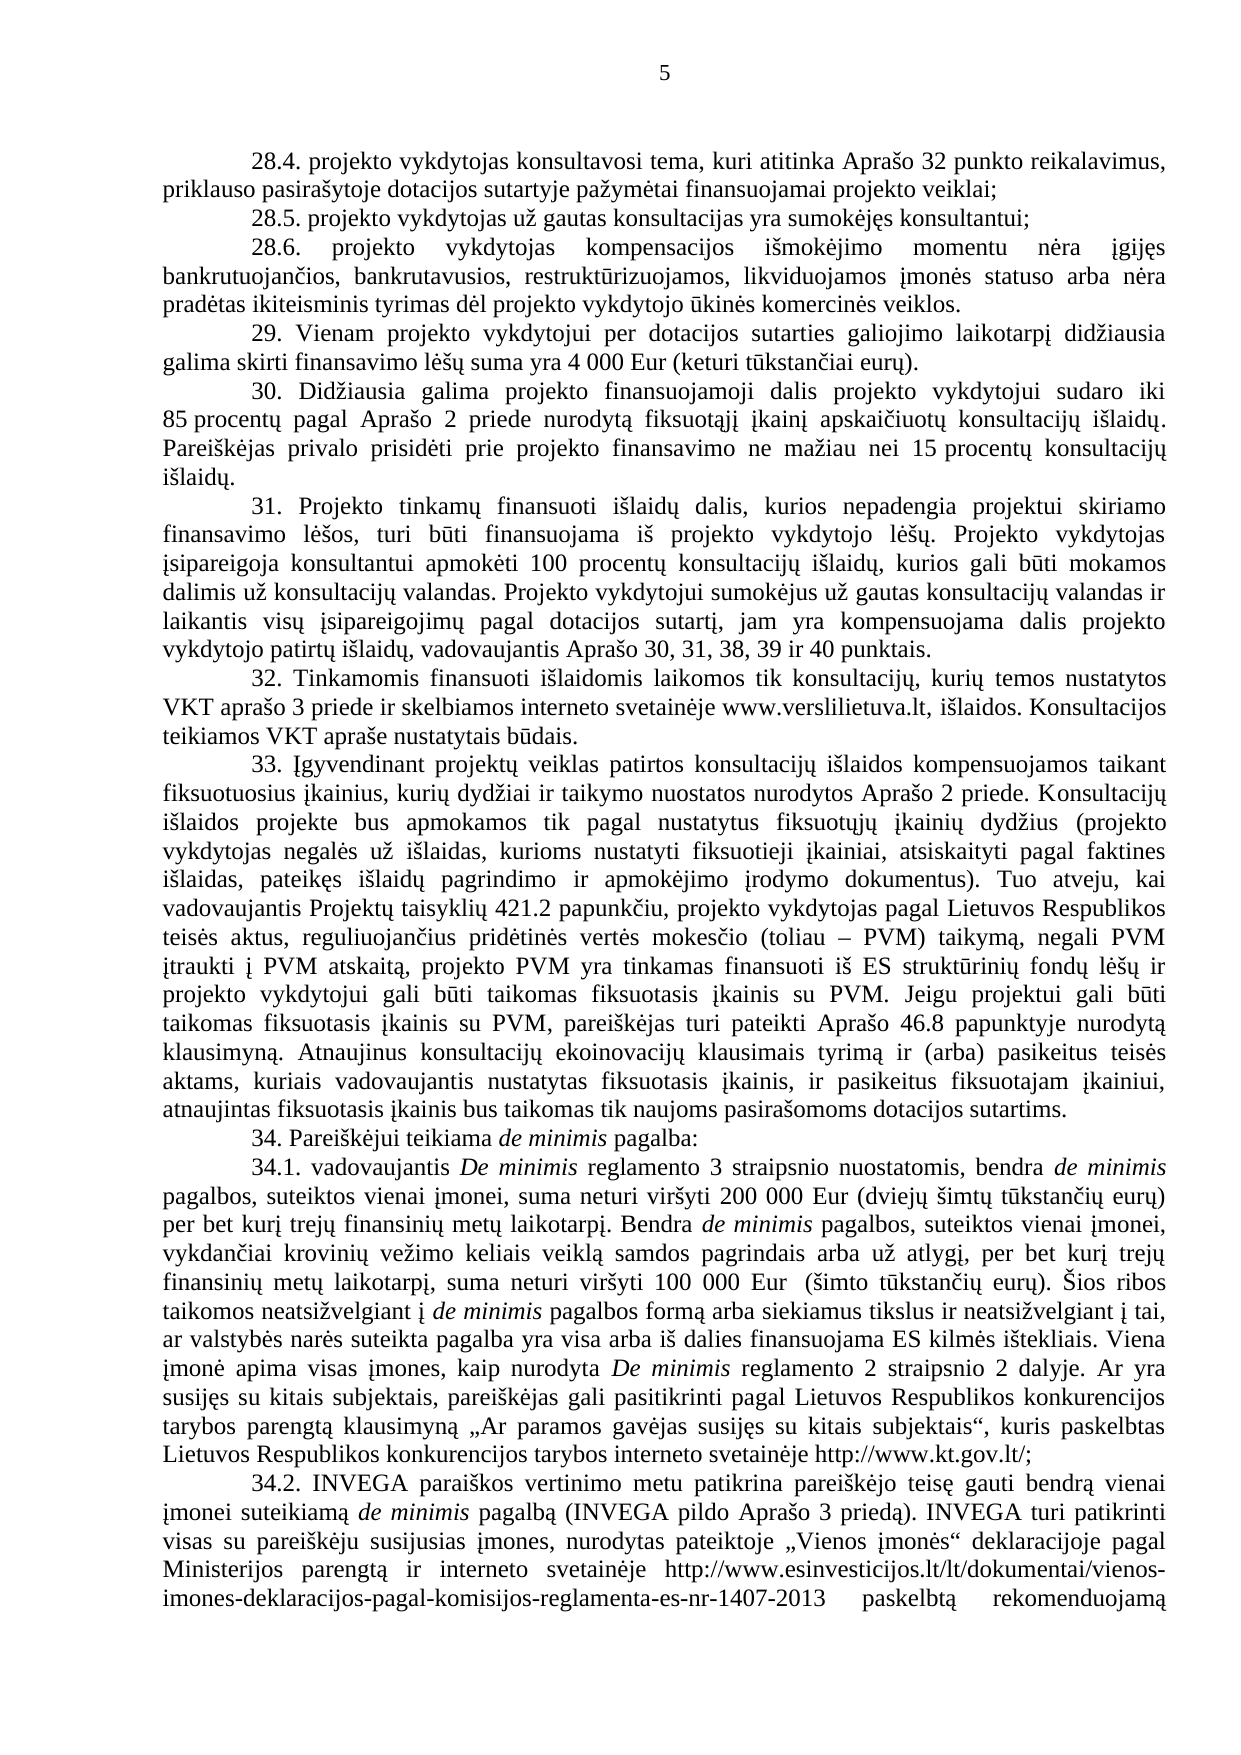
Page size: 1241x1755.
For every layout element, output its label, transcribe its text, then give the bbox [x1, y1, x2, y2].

text 28.5. projekto vykdytojas už gautas konsultacijas yra sumokėjęs konsultantui; [162, 203, 1167, 232]
text 30. Didžiausia galima projekto finansuojamoji dalis projekto vykdytojui sudaro iki 85 procentų pagal Aprašo 2 priede nurodytą fiksuotąjį įkainį apskaičiuotų konsultacijų išlaidų. Pareiškėjas privalo prisidėti prie projekto finansavimo ne mažiau nei 15 procentų konsultacijų išlaidų. [162, 376, 1167, 491]
text 34.2. INVEGA paraiškos vertinimo metu patikrina pareiškėjo teisę gauti bendrą vienai įmonei suteikiamą de minimis pagalbą (INVEGA pildo Aprašo 3 priedą). INVEGA turi patikrinti visas su pareiškėju susijusias įmones, nurodytas pateiktoje „Vienos įmonės“ deklaracijoje pagal Ministerijos parengtą ir interneto svetainėje http://www.esinvesticijos.lt/lt/dokumentai/vienos-imones-deklaracijos-pagal-komisijos-reglamenta-es-nr-1407-2013 paskelbtą rekomenduojamą [162, 1468, 1167, 1612]
text 34.1. vadovaujantis De minimis reglamento 3 straipsnio nuostatomis, bendra de minimis pagalbos, suteiktos vienai įmonei, suma neturi viršyti 200 000 Eur (dviejų šimtų tūkstančių eurų) per bet kurį trejų finansinių metų laikotarpį. Bendra de minimis pagalbos, suteiktos vienai įmonei, vykdančiai krovinių vežimo keliais veiklą samdos pagrindais arba už atlygį, per bet kurį trejų finansinių metų laikotarpį, suma neturi viršyti 100 000 Eur (šimto tūkstančių eurų). Šios ribos taikomos neatsižvelgiant į de minimis pagalbos formą arba siekiamus tikslus ir neatsižvelgiant į tai, ar valstybės narės suteikta pagalba yra visa arba iš dalies finansuojama ES kilmės ištekliais. Viena įmonė apima visas įmones, kaip nurodyta De minimis reglamento 2 straipsnio 2 dalyje. Ar yra susijęs su kitais subjektais, pareiškėjas gali pasitikrinti pagal Lietuvos Respublikos konkurencijos tarybos parengtą klausimyną „Ar paramos gavėjas susijęs su kitais subjektais“, kuris paskelbtas Lietuvos Respublikos konkurencijos tarybos interneto svetainėje http://www.kt.gov.lt/; [162, 1152, 1167, 1468]
text 28.4. projekto vykdytojas konsultavosi tema, kuri atitinka Aprašo 32 punkto reikalavimus, priklauso pasirašytoje dotacijos sutartyje pažymėtai finansuojamai projekto veiklai; [162, 146, 1167, 203]
text 29. Vienam projekto vykdytojui per dotacijos sutarties galiojimo laikotarpį didžiausia galima skirti finansavimo lėšų suma yra 4 000 Eur (keturi tūkstančiai eurų). [162, 318, 1167, 376]
text 28.6. projekto vykdytojas kompensacijos išmokėjimo momentu nėra įgijęs bankrutuojančios, bankrutavusios, restruktūrizuojamos, likviduojamos įmonės statuso arba nėra pradėtas ikiteisminis tyrimas dėl projekto vykdytojo ūkinės komercinės veiklos. [162, 232, 1167, 318]
text 31. Projekto tinkamų finansuoti išlaidų dalis, kurios nepadengia projektui skiriamo finansavimo lėšos, turi būti finansuojama iš projekto vykdytojo lėšų. Projekto vykdytojas įsipareigoja konsultantui apmokėti 100 procentų konsultacijų išlaidų, kurios gali būti mokamos dalimis už konsultacijų valandas. Projekto vykdytojui sumokėjus už gautas konsultacijų valandas ir laikantis visų įsipareigojimų pagal dotacijos sutartį, jam yra kompensuojama dalis projekto vykdytojo patirtų išlaidų, vadovaujantis Aprašo 30, 31, 38, 39 ir 40 punktais. [162, 491, 1167, 663]
text 33. Įgyvendinant projektų veiklas patirtos konsultacijų išlaidos kompensuojamos taikant fiksuotuosius įkainius, kurių dydžiai ir taikymo nuostatos nurodytos Aprašo 2 priede. Konsultacijų išlaidos projekte bus apmokamos tik pagal nustatytus fiksuotųjų įkainių dydžius (projekto vykdytojas negalės už išlaidas, kurioms nustatyti fiksuotieji įkainiai, atsiskaityti pagal faktines išlaidas, pateikęs išlaidų pagrindimo ir apmokėjimo įrodymo dokumentus). Tuo atveju, kai vadovaujantis Projektų taisyklių 421.2 papunkčiu, projekto vykdytojas pagal Lietuvos Respublikos teisės aktus, reguliuojančius pridėtinės vertės mokesčio (toliau – PVM) taikymą, negali PVM įtraukti į PVM atskaitą, projekto PVM yra tinkamas finansuoti iš ES struktūrinių fondų lėšų ir projekto vykdytojui gali būti taikomas fiksuotasis įkainis su PVM. Jeigu projektui gali būti taikomas fiksuotasis įkainis su PVM, pareiškėjas turi pateikti Aprašo 46.8 papunktyje nurodytą klausimyną. Atnaujinus konsultacijų ekoinovacijų klausimais tyrimą ir (arba) pasikeitus teisės aktams, kuriais vadovaujantis nustatytas fiksuotasis įkainis, ir pasikeitus fiksuotajam įkainiui, atnaujintas fiksuotasis įkainis bus taikomas tik naujoms pasirašomoms dotacijos sutartims. [162, 749, 1167, 1123]
text 32. Tinkamomis finansuoti išlaidomis laikomos tik konsultacijų, kurių temos nustatytos VKT aprašo 3 priede ir skelbiamos interneto svetainėje www.verslilietuva.lt, išlaidos. Konsultacijos teikiamos VKT apraše nustatytais būdais. [162, 663, 1167, 749]
text 34. Pareiškėjui teikiama de minimis pagalba: [162, 1123, 1167, 1152]
